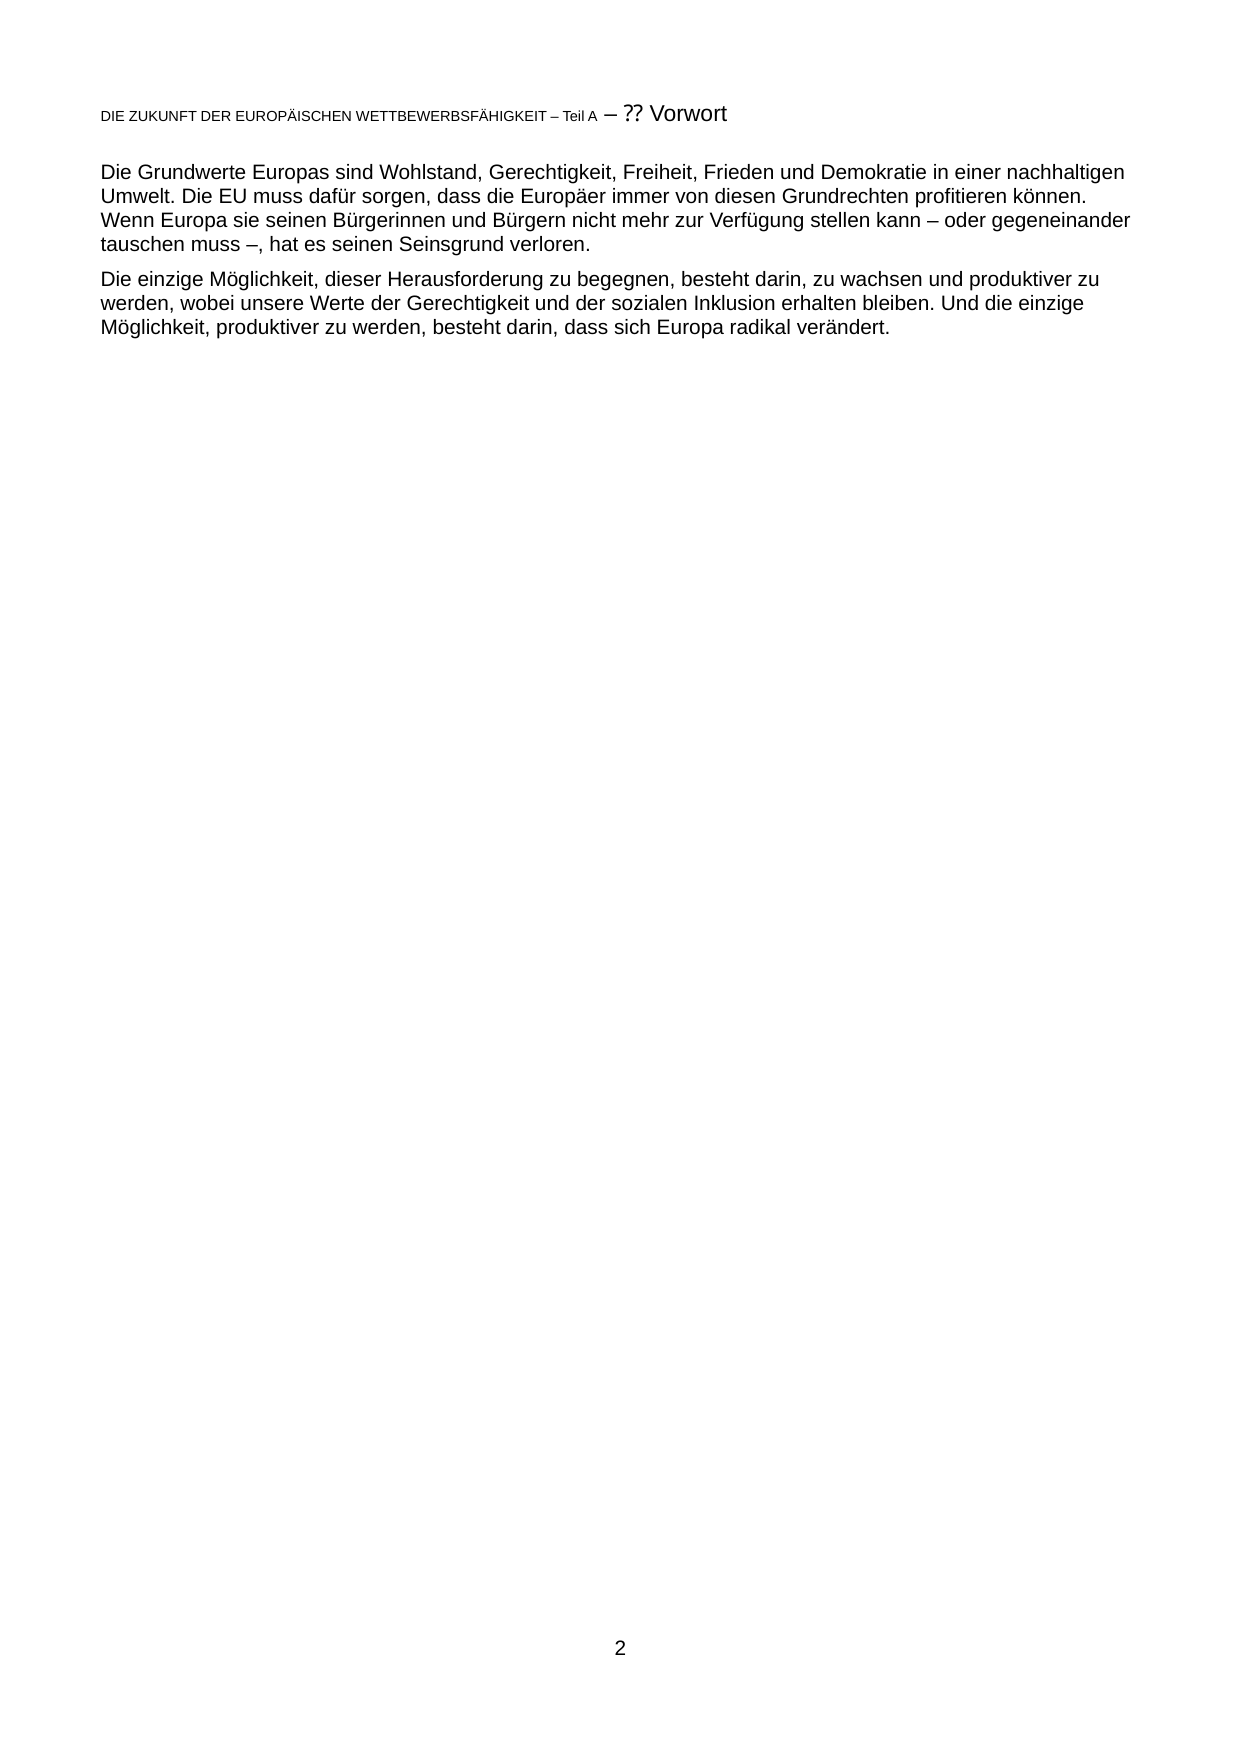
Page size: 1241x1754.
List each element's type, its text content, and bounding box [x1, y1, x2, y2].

text Die Grundwerte Europas sind Wohlstand, Gerechtigkeit, Freiheit, Frieden und Demokratie in einer nachhaltigen Umwelt. Die EU muss dafür sorgen, dass die Europäer immer von diesen Grundrechten profitieren können. Wenn Europa sie seinen Bürgerinnen und Bürgern nicht mehr zur Verfügung stellen kann – oder gegeneinander tauschen muss –, hat es seinen Seinsgrund verloren. [100, 159, 1140, 255]
text Die einzige Möglichkeit, dieser Herausforderung zu begegnen, besteht darin, zu wachsen und produktiver zu werden, wobei unsere Werte der Gerechtigkeit und der sozialen Inklusion erhalten bleiben. Und die einzige Möglichkeit, produktiver zu werden, besteht darin, dass sich Europa radikal verändert. [100, 267, 1140, 339]
